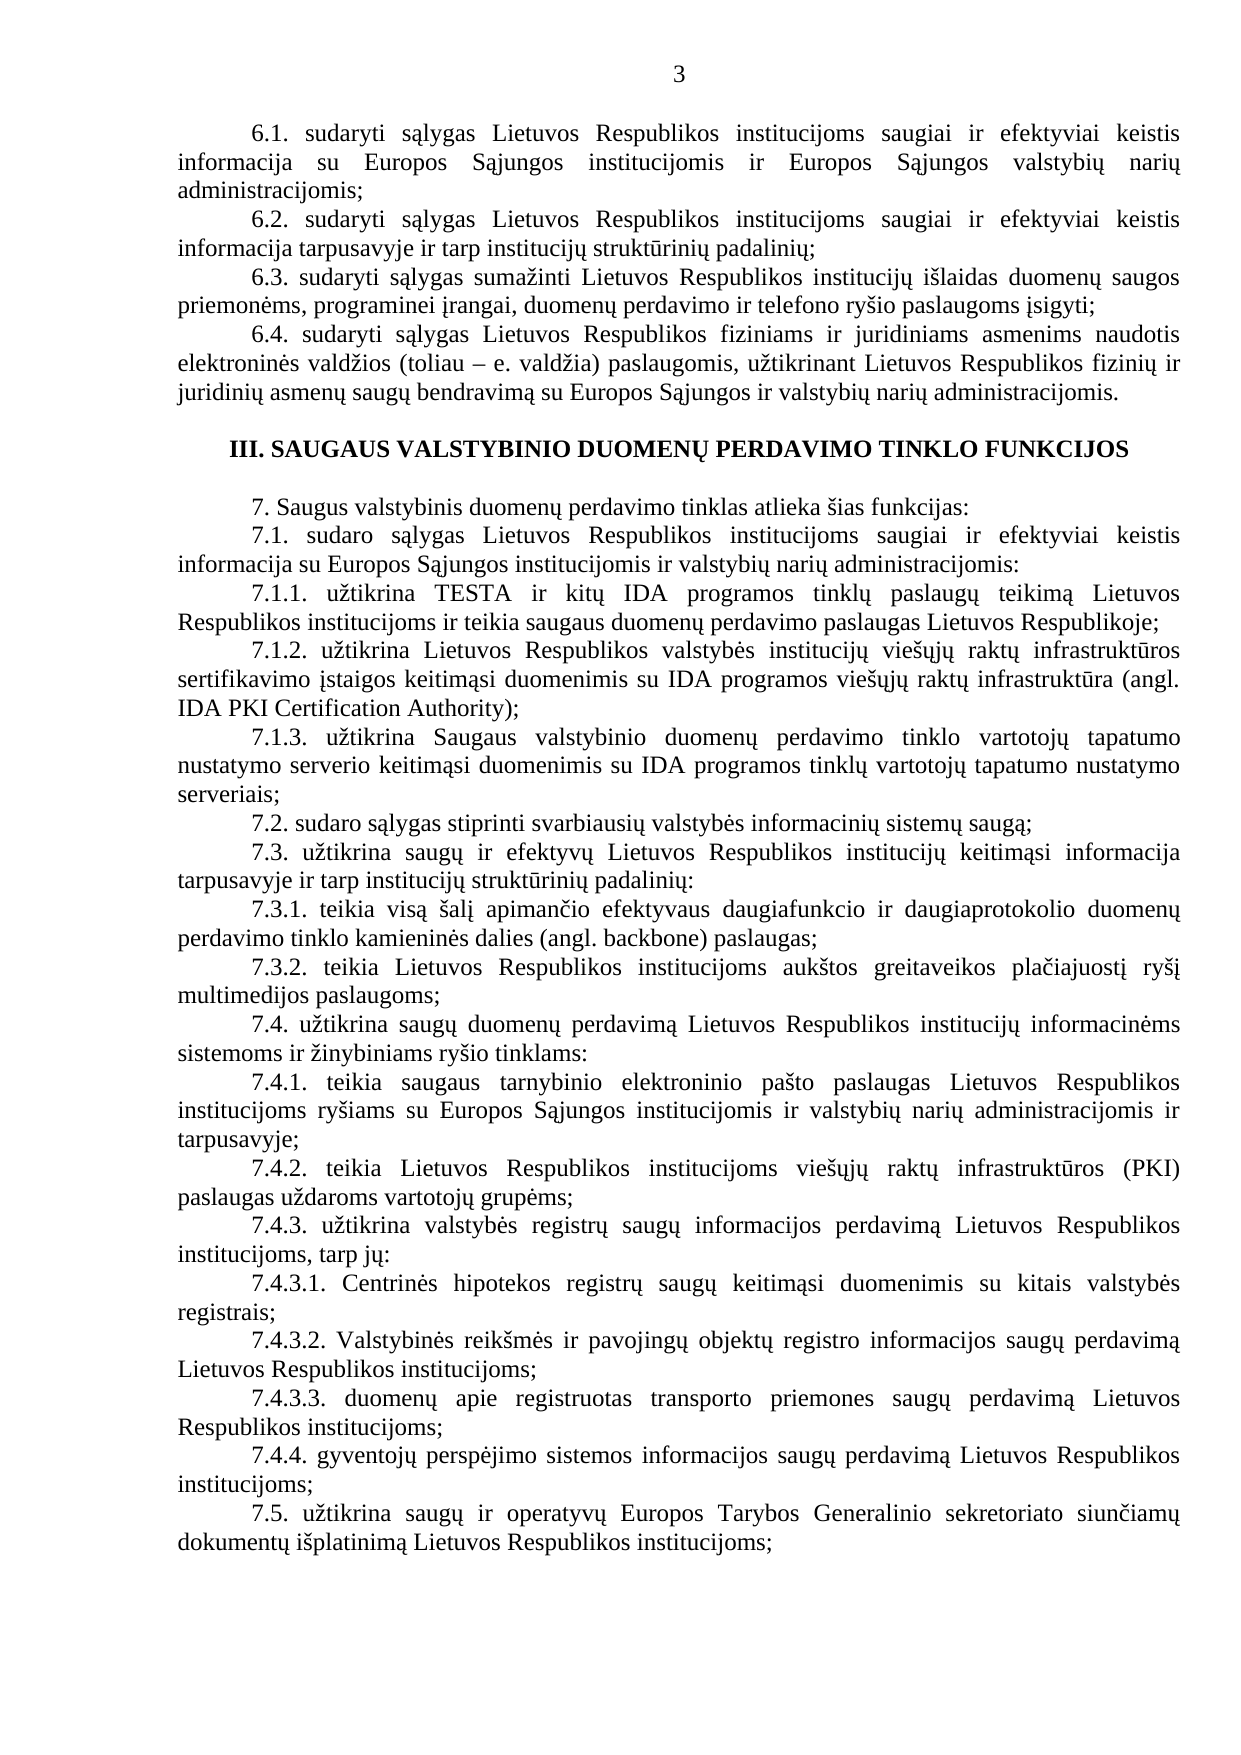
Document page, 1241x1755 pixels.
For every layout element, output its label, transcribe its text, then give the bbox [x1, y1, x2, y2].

text 7. Saugus valstybinis duomenų perdavimo tinklas atlieka šias funkcijas: [177, 492, 1181, 521]
text 7.4. užtikrina saugų duomenų perdavimą Lietuvos Respublikos institucijų informacinėms sistemoms ir žinybiniams ryšio tinklams: [177, 1009, 1181, 1067]
text 7.2. sudaro sąlygas stiprinti svarbiausių valstybės informacinių sistemų saugą; [177, 808, 1181, 837]
text 7.1.3. užtikrina Saugaus valstybinio duomenų perdavimo tinklo vartotojų tapatumo nustatymo serverio keitimąsi duomenimis su IDA programos tinklų vartotojų tapatumo nustatymo serveriais; [177, 722, 1181, 808]
text 7.1. sudaro sąlygas Lietuvos Respublikos institucijoms saugiai ir efektyviai keistis informacija su Europos Sąjungos institucijomis ir valstybių narių administracijomis: [177, 521, 1181, 578]
text 7.4.3.1. Centrinės hipotekos registrų saugų keitimąsi duomenimis su kitais valstybės registrais; [177, 1268, 1181, 1326]
text 7.5. užtikrina saugų ir operatyvų Europos Tarybos Generalinio sekretoriato siunčiamų dokumentų išplatinimą Lietuvos Respublikos institucijoms; [177, 1498, 1181, 1556]
text 7.4.1. teikia saugaus tarnybinio elektroninio pašto paslaugas Lietuvos Respublikos institucijoms ryšiams su Europos Sąjungos institucijomis ir valstybių narių administracijomis ir tarpusavyje; [177, 1067, 1181, 1153]
text 6.3. sudaryti sąlygas sumažinti Lietuvos Respublikos institucijų išlaidas duomenų saugos priemonėms, programinei įrangai, duomenų perdavimo ir telefono ryšio paslaugoms įsigyti; [177, 262, 1181, 319]
text 7.4.2. teikia Lietuvos Respublikos institucijoms viešųjų raktų infrastruktūros (PKI) paslaugas uždaroms vartotojų grupėms; [177, 1153, 1181, 1211]
text 7.1.1. užtikrina TESTA ir kitų IDA programos tinklų paslaugų teikimą Lietuvos Respublikos institucijoms ir teikia saugaus duomenų perdavimo paslaugas Lietuvos Respublikoje; [177, 578, 1181, 636]
text 7.3. užtikrina saugų ir efektyvų Lietuvos Respublikos institucijų keitimąsi informacija tarpusavyje ir tarp institucijų struktūrinių padalinių: [177, 837, 1181, 894]
text 7.1.2. užtikrina Lietuvos Respublikos valstybės institucijų viešųjų raktų infrastruktūros sertifikavimo įstaigos keitimąsi duomenimis su IDA programos viešųjų raktų infrastruktūra (angl. IDA PKI Certification Authority); [177, 636, 1181, 722]
text 6.4. sudaryti sąlygas Lietuvos Respublikos fiziniams ir juridiniams asmenims naudotis elektroninės valdžios (toliau – e. valdžia) paslaugomis, užtikrinant Lietuvos Respublikos fizinių ir juridinių asmenų saugų bendravimą su Europos Sąjungos ir valstybių narių administracijomis. [177, 319, 1181, 406]
text 6.2. sudaryti sąlygas Lietuvos Respublikos institucijoms saugiai ir efektyviai keistis informacija tarpusavyje ir tarp institucijų struktūrinių padalinių; [177, 204, 1181, 262]
text 7.4.3.2. Valstybinės reikšmės ir pavojingų objektų registro informacijos saugų perdavimą Lietuvos Respublikos institucijoms; [177, 1326, 1181, 1383]
text 6.1. sudaryti sąlygas Lietuvos Respublikos institucijoms saugiai ir efektyviai keistis informacija su Europos Sąjungos institucijomis ir Europos Sąjungos valstybių narių administracijomis; [177, 118, 1181, 204]
text 7.3.1. teikia visą šalį apimančio efektyvaus daugiafunkcio ir daugiaprotokolio duomenų perdavimo tinklo kamieninės dalies (angl. backbone) paslaugas; [177, 894, 1181, 952]
text 7.4.3. užtikrina valstybės registrų saugų informacijos perdavimą Lietuvos Respublikos institucijoms, tarp jų: [177, 1211, 1181, 1268]
text 7.4.4. gyventojų perspėjimo sistemos informacijos saugų perdavimą Lietuvos Respublikos institucijoms; [177, 1441, 1181, 1498]
text III. SAUGAUS VALSTYBINIO DUOMENŲ PERDAVIMO TINKLO FUNKCIJOS [177, 434, 1181, 463]
text 7.3.2. teikia Lietuvos Respublikos institucijoms aukštos greitaveikos plačiajuostį ryšį multimedijos paslaugoms; [177, 952, 1181, 1009]
text 7.4.3.3. duomenų apie registruotas transporto priemones saugų perdavimą Lietuvos Respublikos institucijoms; [177, 1383, 1181, 1441]
